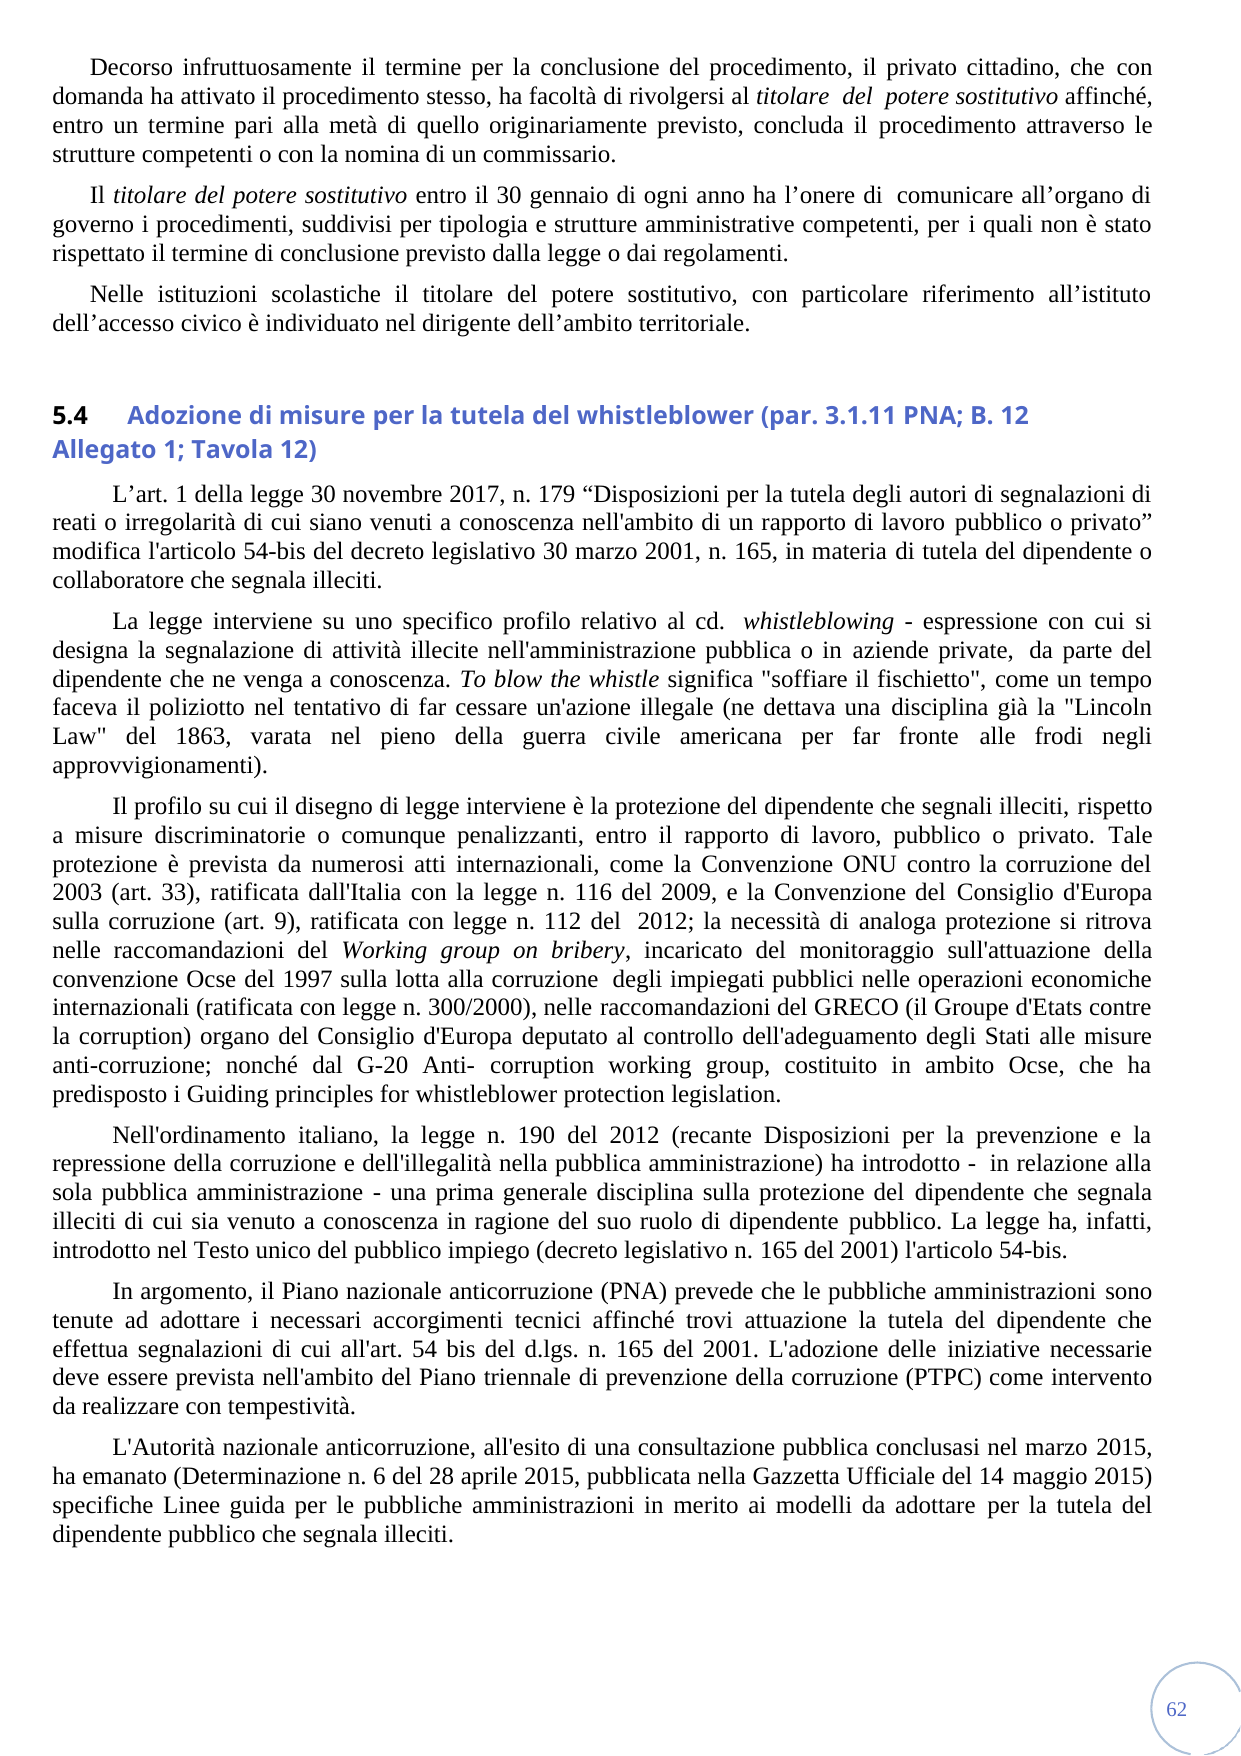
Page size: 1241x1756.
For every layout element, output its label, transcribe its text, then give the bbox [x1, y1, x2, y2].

text L'Autorità nazionale anticorruzione, all'esito di una consultazione pubblica conclusasi nel marzo 2015, ha emanato (Determinazione n. 6 del 28 aprile 2015, pubblicata nella Gazzetta Ufficiale del 14 maggio 2015) specifiche Linee guida per le pubbliche amministrazioni in merito ai modelli da adottare per la tutela del dipendente pubblico che segnala illeciti. [52, 1432, 1152, 1547]
text Decorso infruttuosamente il termine per la conclusione del procedimento, il privato cittadino, che con domanda ha attivato il procedimento stesso, ha facoltà di rivolgersi al titolare del potere sostitutivo affinché, entro un termine pari alla metà di quello originariamente previsto, concluda il procedimento attraverso le strutture competenti o con la nomina di un commissario. [52, 52, 1153, 167]
text Nell'ordinamento italiano, la legge n. 190 del 2012 (recante Disposizioni per la prevenzione e la repressione della corruzione e dell'illegalità nella pubblica amministrazione) ha introdotto - in relazione alla sola pubblica amministrazione - una prima generale disciplina sulla protezione del dipendente che segnala illeciti di cui sia venuto a conoscenza in ragione del suo ruolo di dipendente pubblico. La legge ha, infatti, introdotto nel Testo unico del pubblico impiego (decreto legislativo n. 165 del 2001) l'articolo 54-bis. [52, 1120, 1152, 1263]
text Il titolare del potere sostitutivo entro il 30 gennaio di ogni anno ha l’onere di comunicare all’organo di governo i procedimenti, suddivisi per tipologia e strutture amministrative competenti, per i quali non è stato rispettato il termine di conclusione previsto dalla legge o dai regolamenti. [52, 180, 1152, 266]
text Il profilo su cui il disegno di legge interviene è la protezione del dipendente che segnali illeciti, rispetto a misure discriminatorie o comunque penalizzanti, entro il rapporto di lavoro, pubblico o privato. Tale protezione è prevista da numerosi atti internazionali, come la Convenzione ONU contro la corruzione del 2003 (art. 33), ratificata dall'Italia con la legge n. 116 del 2009, e la Convenzione del Consiglio d'Europa sulla corruzione (art. 9), ratificata con legge n. 112 del 2012; la necessità di analoga protezione si ritrova nelle raccomandazioni del Working group on bribery, incaricato del monitoraggio sull'attuazione della convenzione Ocse del 1997 sulla lotta alla corruzione degli impiegati pubblici nelle operazioni economiche internazionali (ratificata con legge n. 300/2000), nelle raccomandazioni del GRECO (il Groupe d'Etats contre la corruption) organo del Consiglio d'Europa deputato al controllo dell'adeguamento degli Stati alle misure anti-corruzione; nonché dal G-20 Anti- corruption working group, costituito in ambito Ocse, che ha predisposto i Guiding principles for whistleblower protection legislation. [52, 791, 1152, 1107]
text In argomento, il Piano nazionale anticorruzione (PNA) prevede che le pubbliche amministrazioni sono tenute ad adottare i necessari accorgimenti tecnici affinché trovi attuazione la tutela del dipendente che effettua segnalazioni di cui all'art. 54 bis del d.lgs. n. 165 del 2001. L'adozione delle iniziative necessarie deve essere prevista nell'ambito del Piano triennale di prevenzione della corruzione (PTPC) come intervento da realizzare con tempestività. [52, 1276, 1152, 1420]
text La legge interviene su uno specifico profilo relativo al cd. whistleblowing - espressione con cui si designa la segnalazione di attività illecite nell'amministrazione pubblica o in aziende private, da parte del dipendente che ne venga a conoscenza. To blow the whistle significa "soffiare il fischietto", come un tempo faceva il poliziotto nel tentativo di far cessare un'azione illegale (ne dettava una disciplina già la "Lincoln Law" del 1863, varata nel pieno della guerra civile americana per far fronte alle frodi negli approvvigionamenti). [52, 606, 1152, 779]
text L’art. 1 della legge 30 novembre 2017, n. 179 “Disposizioni per la tutela degli autori di segnalazioni di reati o irregolarità di cui siano venuti a conoscenza nell'ambito di un rapporto di lavoro pubblico o privato” modifica l'articolo 54-bis del decreto legislativo 30 marzo 2001, n. 165, in materia di tutela del dipendente o collaboratore che segnala illeciti. [52, 479, 1152, 594]
list Adozione di misure per la tutela del whistleblower (par. 3.1.11 PNA; B. 12 Allegato 1; Tavola 12) [52, 398, 1053, 466]
text Nelle istituzioni scolastiche il titolare del potere sostitutivo, con particolare riferimento all’istituto dell’accesso civico è individuato nel dirigente dell’ambito territoriale. [52, 279, 1152, 336]
